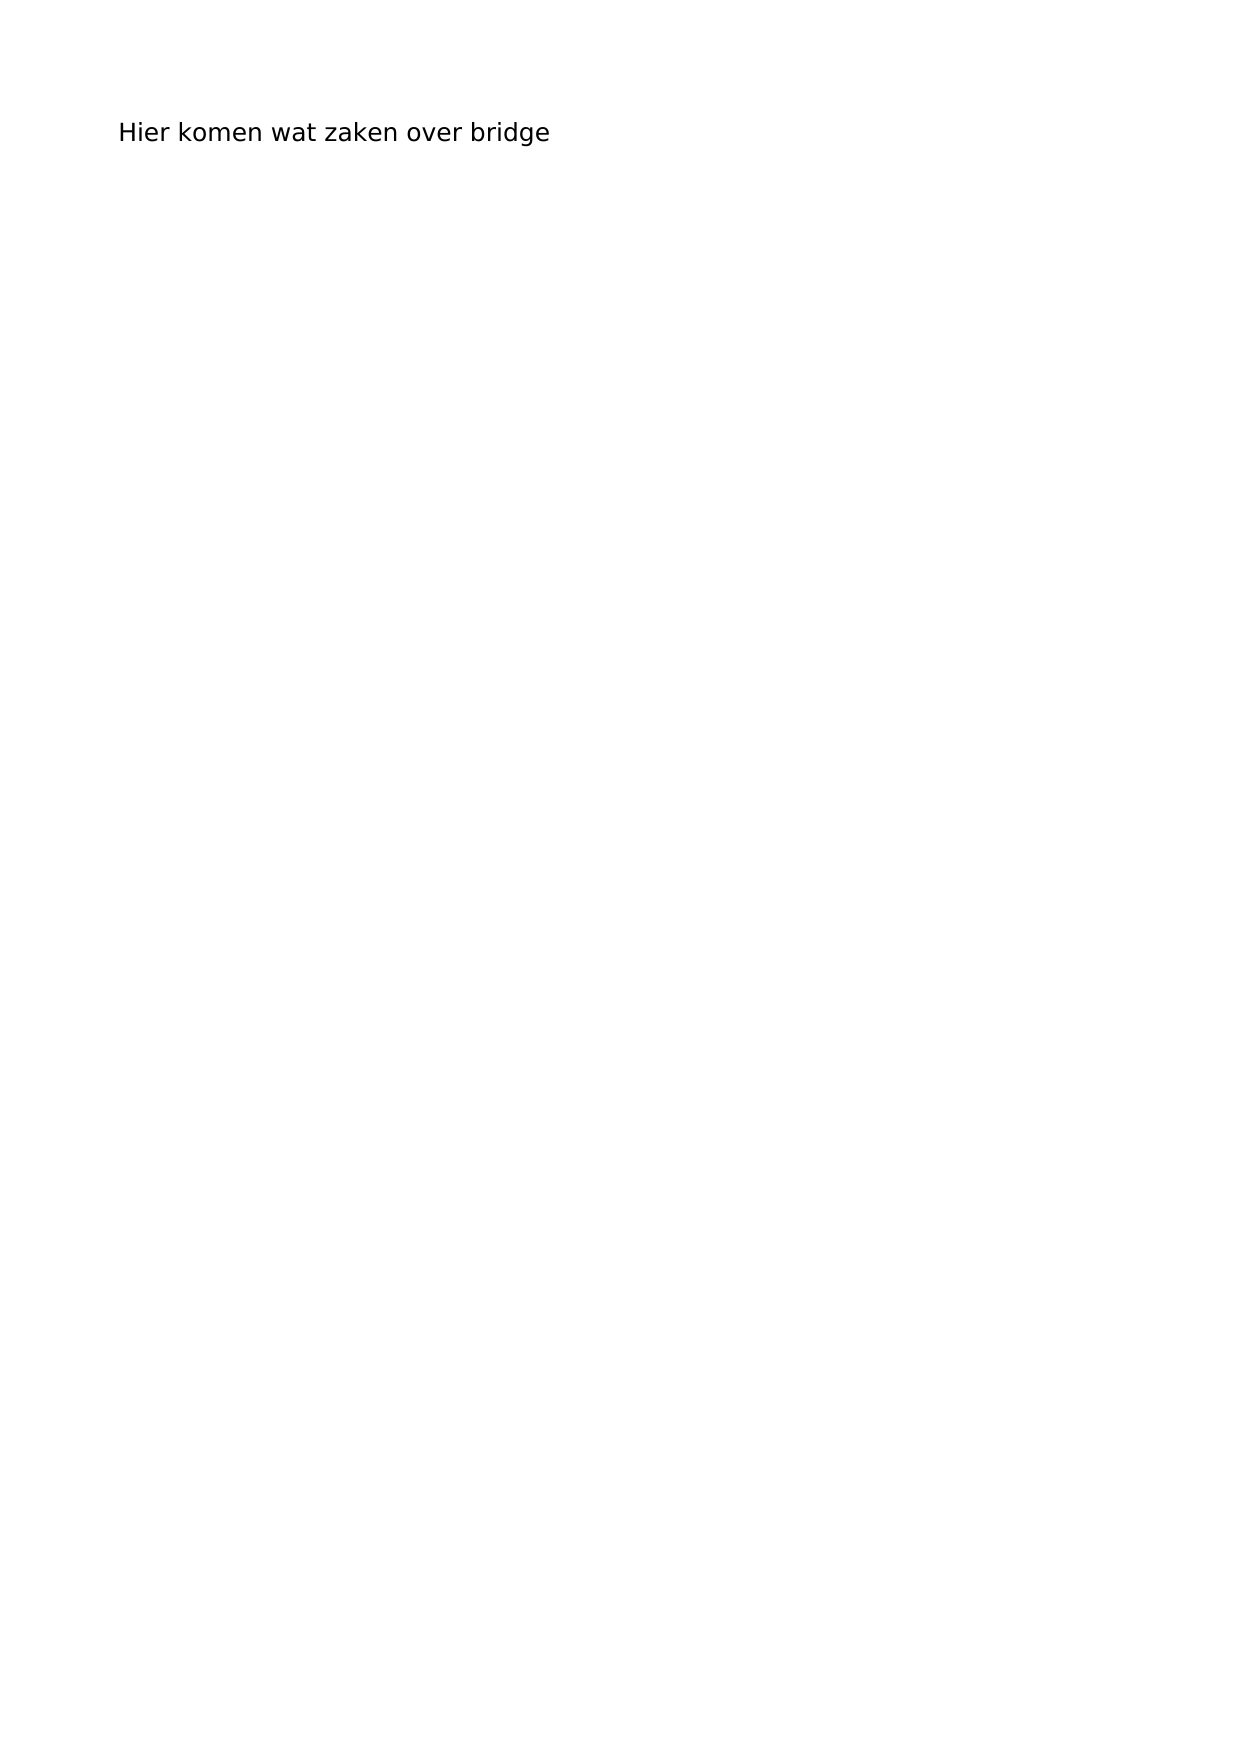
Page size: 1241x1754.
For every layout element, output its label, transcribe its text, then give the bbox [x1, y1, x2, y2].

text Hier komen wat zaken over bridge [118, 118, 1122, 147]
